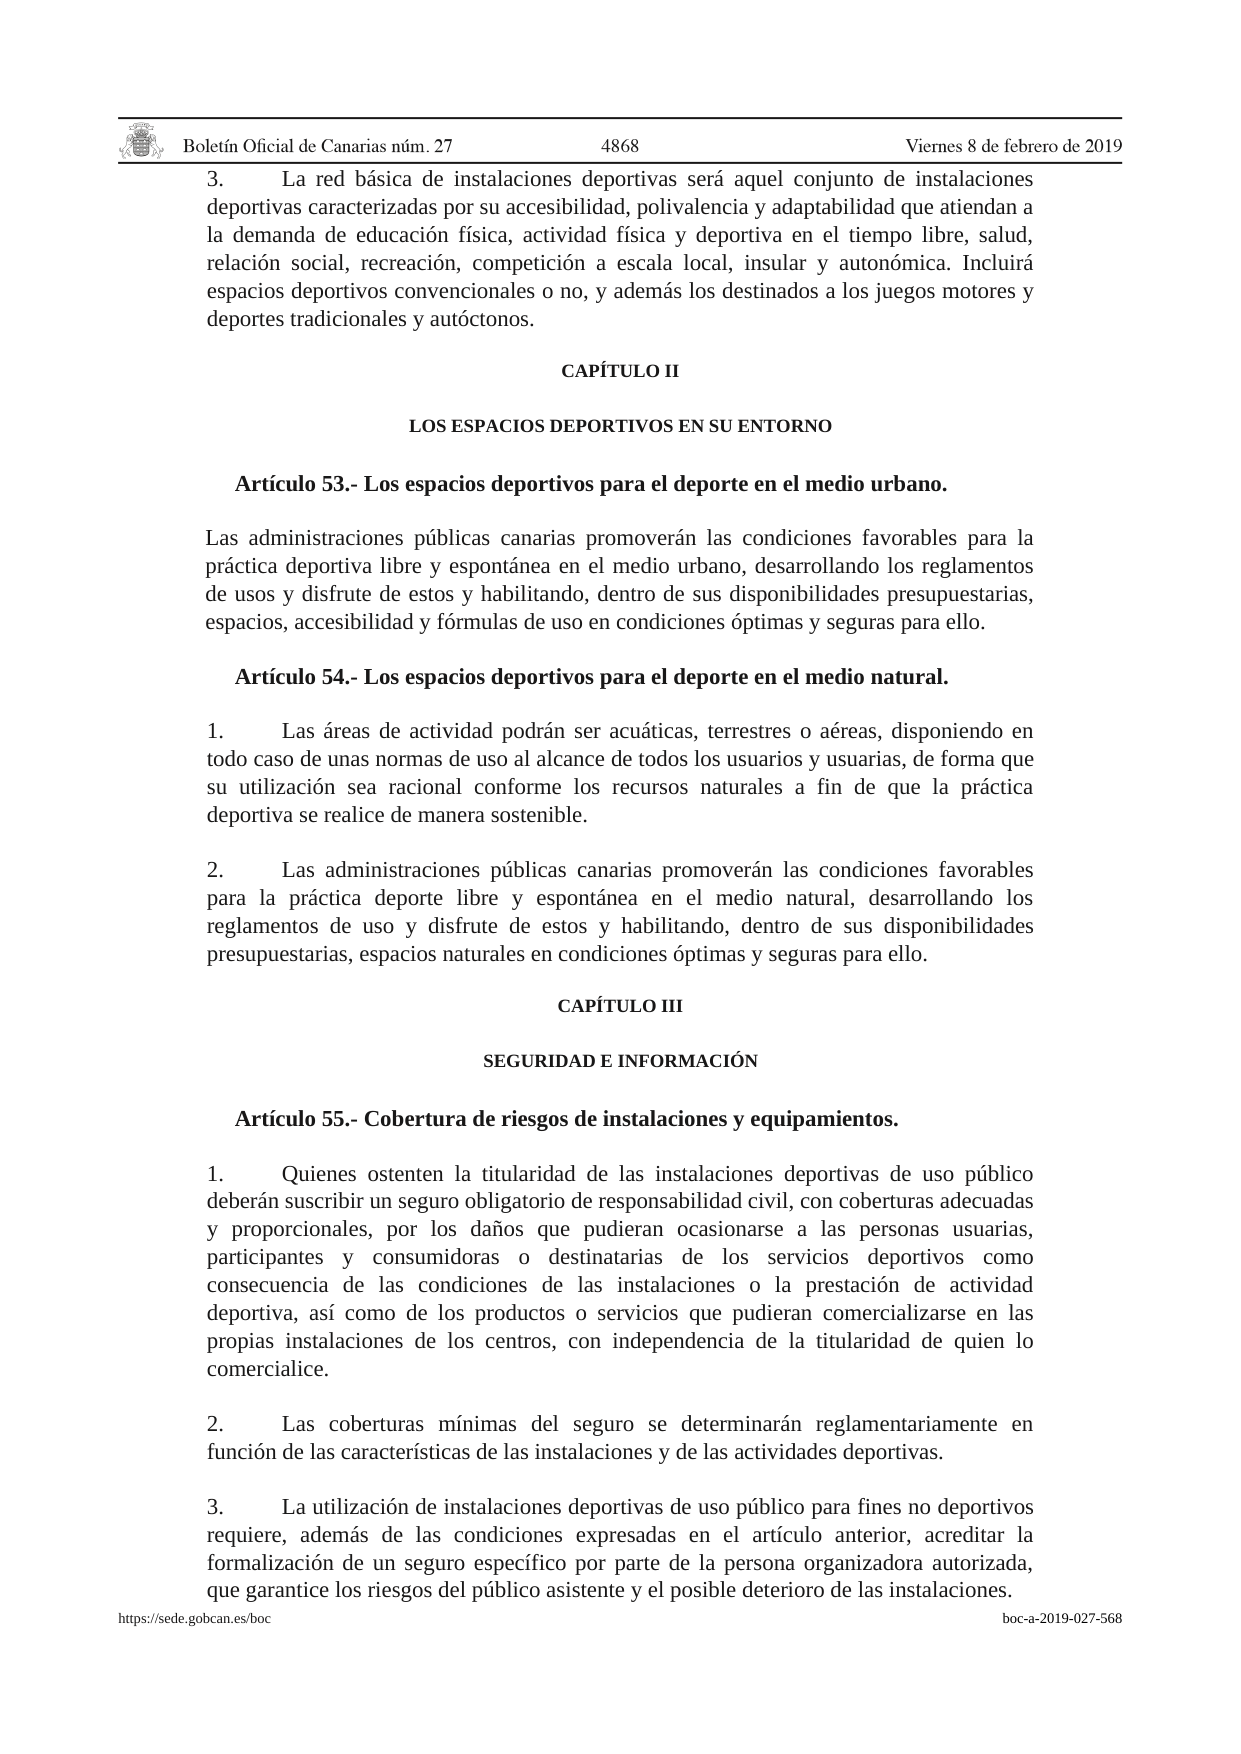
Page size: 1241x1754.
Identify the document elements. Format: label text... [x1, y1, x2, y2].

list [207, 144, 1035, 161]
text CAPÍTULO II [207, 359, 1033, 381]
list Quienes ostenten la titularidad de las instalaciones deportivas de uso público deberán suscribir un seguro obligatorio de responsabilidad civil, con coberturas adecuadas y proporcionales, por los daños que pudieran ocasionarse a las personas usuarias, participantes y consumidoras o destinatarias de los servicios deportivos como consecuencia de las condiciones de las instalaciones o la prestación de actividad deportiva, así como de los productos o servicios que pudieran comercializarse en las propias instalaciones de los centros, con independencia de la titularidad de quien lo comercialice. [207, 1159, 1035, 1381]
text Las administraciones públicas canarias promoverán las condiciones favorables para la práctica deportiva libre y espontánea en el medio urbano, desarrollando los reglamentos de usos y disfrute de estos y habilitando, dentro de sus disponibilidades presupuestarias, espacios, accesibilidad y fórmulas de uso en condiciones óptimas y seguras para ello. [205, 524, 1035, 634]
text Artículo 53.- Los espacios deportivos para el deporte en el medio urbano. [234, 469, 1062, 496]
text CAPÍTULO III [207, 995, 1033, 1016]
text Artículo 54.- Los espacios deportivos para el deporte en el medio natural. [234, 663, 1062, 689]
list La utilización de instalaciones deportivas de uso público para fines no deportivos requiere, además de las condiciones expresadas en el artículo anterior, acreditar la formalización de un seguro específico por parte de la persona organizadora autorizada, que garantice los riesgos del público asistente y el posible deterioro de las instalaciones. [207, 1493, 1035, 1603]
subtitle LOS ESPACIOS DEPORTIVOS EN SU ENTORNO [208, 414, 1033, 436]
list Las áreas de actividad podrán ser acuáticas, terrestres o aéreas, disponiendo en todo caso de unas normas de uso al alcance de todos los usuarios y usuarias, de forma que su utilización sea racional conforme los recursos naturales a fin de que la práctica deportiva se realice de manera sostenible. [207, 718, 1035, 828]
list La red básica de instalaciones deportivas será aquel conjunto de instalaciones deportivas caracterizadas por su accesibilidad, polivalencia y adaptabilidad que atiendan a la demanda de educación física, actividad física y deportiva en el tiempo libre, salud, relación social, recreación, competición a escala local, insular y autonómica. Incluirá espacios deportivos convencionales o no, y además los destinados a los juegos motores y deportes tradicionales y autóctonos. [207, 164, 1035, 331]
subtitle SEGURIDAD E INFORMACIÓN [208, 1050, 1033, 1071]
list Las administraciones públicas canarias promoverán las condiciones favorables para la práctica deporte libre y espontánea en el medio natural, desarrollando los reglamentos de uso y disfrute de estos y habilitando, dentro de sus disponibilidades presupuestarias, espacios naturales en condiciones óptimas y seguras para ello. [207, 856, 1035, 966]
text Artículo 55.- Cobertura de riesgos de instalaciones y equipamientos. [234, 1105, 1062, 1131]
list Las coberturas mínimas del seguro se determinarán reglamentariamente en función de las características de las instalaciones y de las actividades deportivas. [207, 1410, 1035, 1464]
